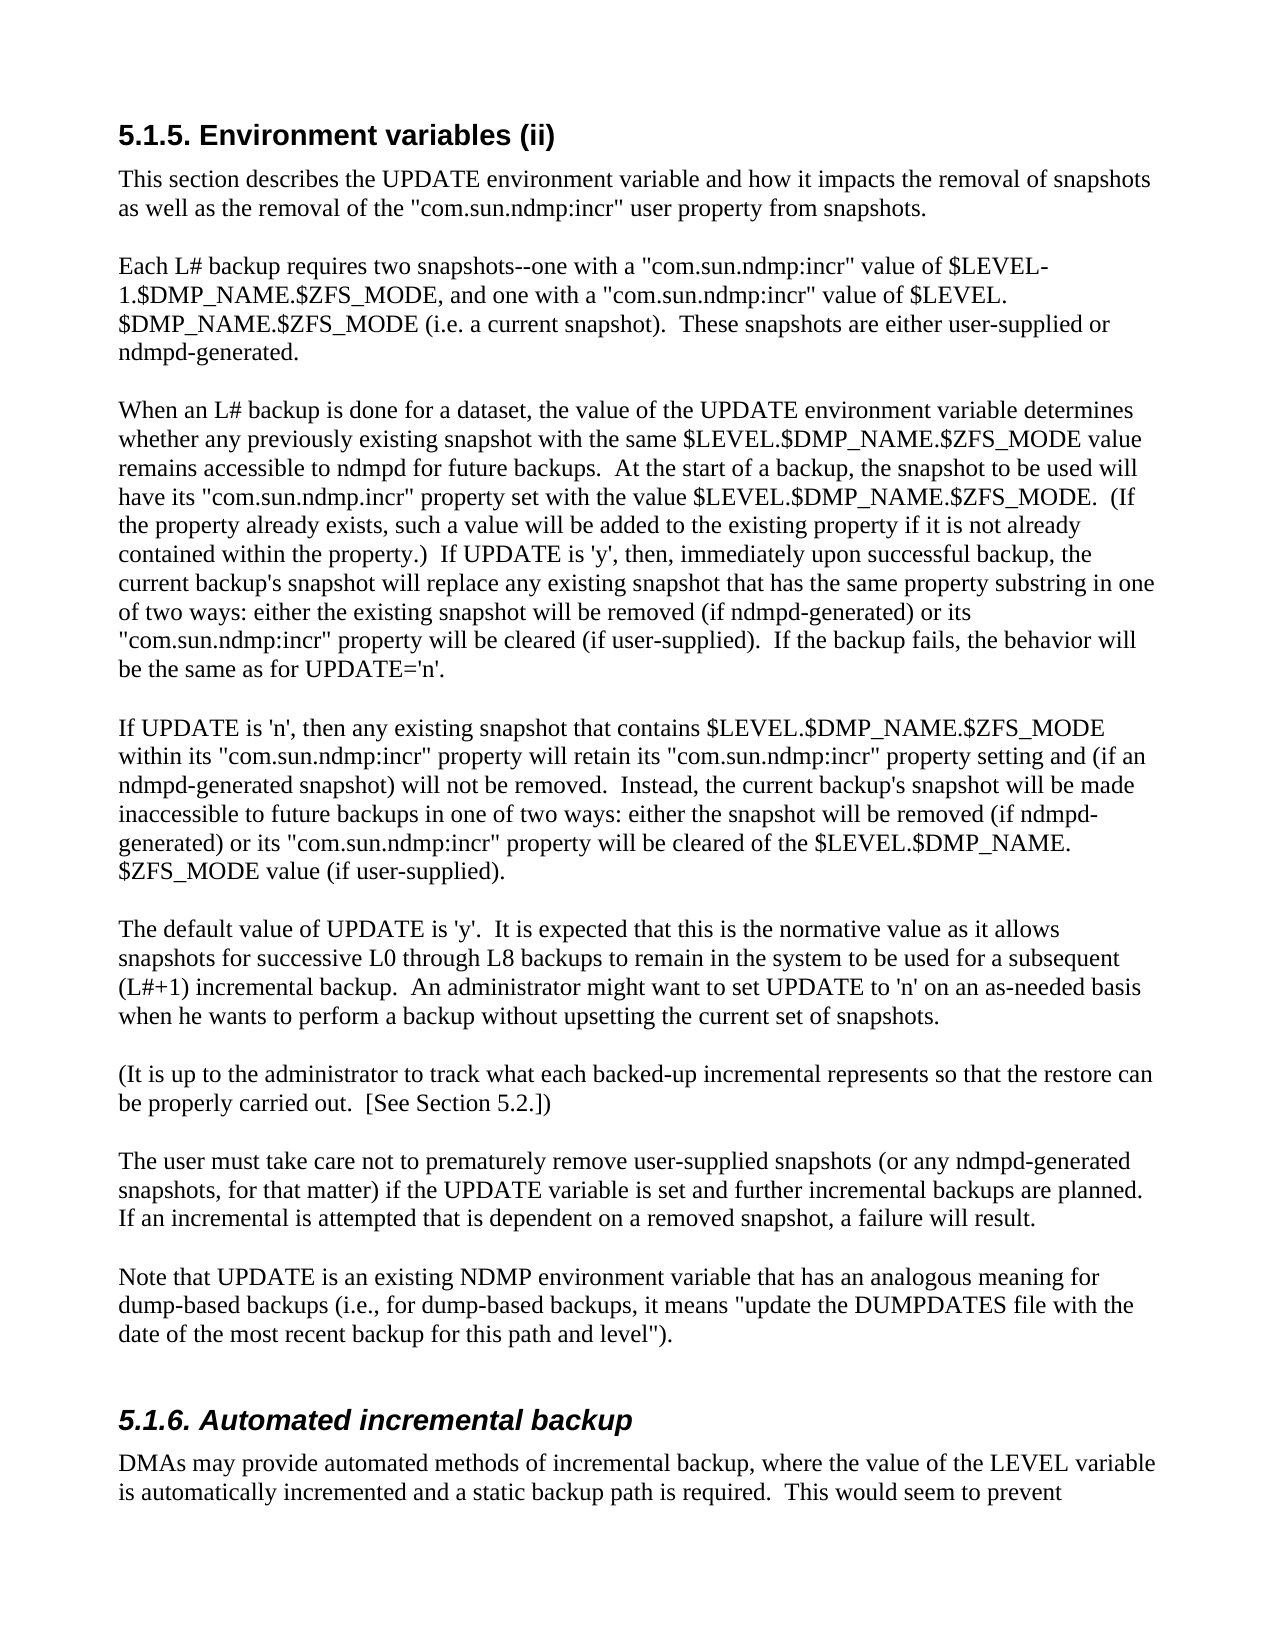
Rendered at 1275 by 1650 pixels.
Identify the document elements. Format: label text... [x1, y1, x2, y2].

subtitle 5.1.6. Automated incremental backup [118, 1402, 1157, 1436]
subtitle 5.1.5. Environment variables (ii) [118, 118, 1157, 152]
text (It is up to the administrator to track what each backed-up incremental represents so that the restore can be properly carried out. [See Section 5.2.]) [118, 1059, 1157, 1117]
text When an L# backup is done for a dataset, the value of the UPDATE environment variable determines whether any previously existing snapshot with the same $LEVEL.$DMP_NAME.$ZFS_MODE value remains accessible to ndmpd for future backups. At the start of a backup, the snapshot to be used will have its "com.sun.ndmp.incr" property set with the value $LEVEL.$DMP_NAME.$ZFS_MODE. (If the property already exists, such a value will be added to the existing property if it is not already contained within the property.) If UPDATE is 'y', then, immediately upon successful backup, the current backup's snapshot will replace any existing snapshot that has the same property substring in one of two ways: either the existing snapshot will be removed (if ndmpd-generated) or its "com.sun.ndmp:incr" property will be cleared (if user-supplied). If the backup fails, the behavior will be the same as for UPDATE='n'. [118, 396, 1157, 683]
text DMAs may provide automated methods of incremental backup, where the value of the LEVEL variable is automatically incremented and a static backup path is required. This would seem to prevent [118, 1448, 1157, 1506]
text This section describes the UPDATE environment variable and how it impacts the removal of snapshots as well as the removal of the "com.sun.ndmp:incr" user property from snapshots. [118, 164, 1157, 222]
text Each L# backup requires two snapshots--one with a "com.sun.ndmp:incr" value of $LEVEL-1.$DMP_NAME.$ZFS_MODE, and one with a "com.sun.ndmp:incr" value of $LEVEL.$DMP_NAME.$ZFS_MODE (i.e. a current snapshot). These snapshots are either user-supplied or ndmpd-generated. [118, 251, 1157, 366]
text If UPDATE is 'n', then any existing snapshot that contains $LEVEL.$DMP_NAME.$ZFS_MODE within its "com.sun.ndmp:incr" property will retain its "com.sun.ndmp:incr" property setting and (if an ndmpd-generated snapshot) will not be removed. Instead, the current backup's snapshot will be made inaccessible to future backups in one of two ways: either the snapshot will be removed (if ndmpd-generated) or its "com.sun.ndmp:incr" property will be cleared of the $LEVEL.$DMP_NAME.$ZFS_MODE value (if user-supplied). [118, 713, 1157, 885]
text The default value of UPDATE is 'y'. It is expected that this is the normative value as it allows snapshots for successive L0 through L8 backups to remain in the system to be used for a subsequent (L#+1) incremental backup. An administrator might want to set UPDATE to 'n' on an as-needed basis when he wants to perform a backup without upsetting the current set of snapshots. [118, 914, 1157, 1029]
text Note that UPDATE is an existing NDMP environment variable that has an analogous meaning for dump-based backups (i.e., for dump-based backups, it means "update the DUMPDATES file with the date of the most recent backup for this path and level"). [118, 1262, 1157, 1348]
text The user must take care not to prematurely remove user-supplied snapshots (or any ndmpd-generated snapshots, for that matter) if the UPDATE variable is set and further incremental backups are planned. If an incremental is attempted that is dependent on a removed snapshot, a failure will result. [118, 1146, 1157, 1232]
